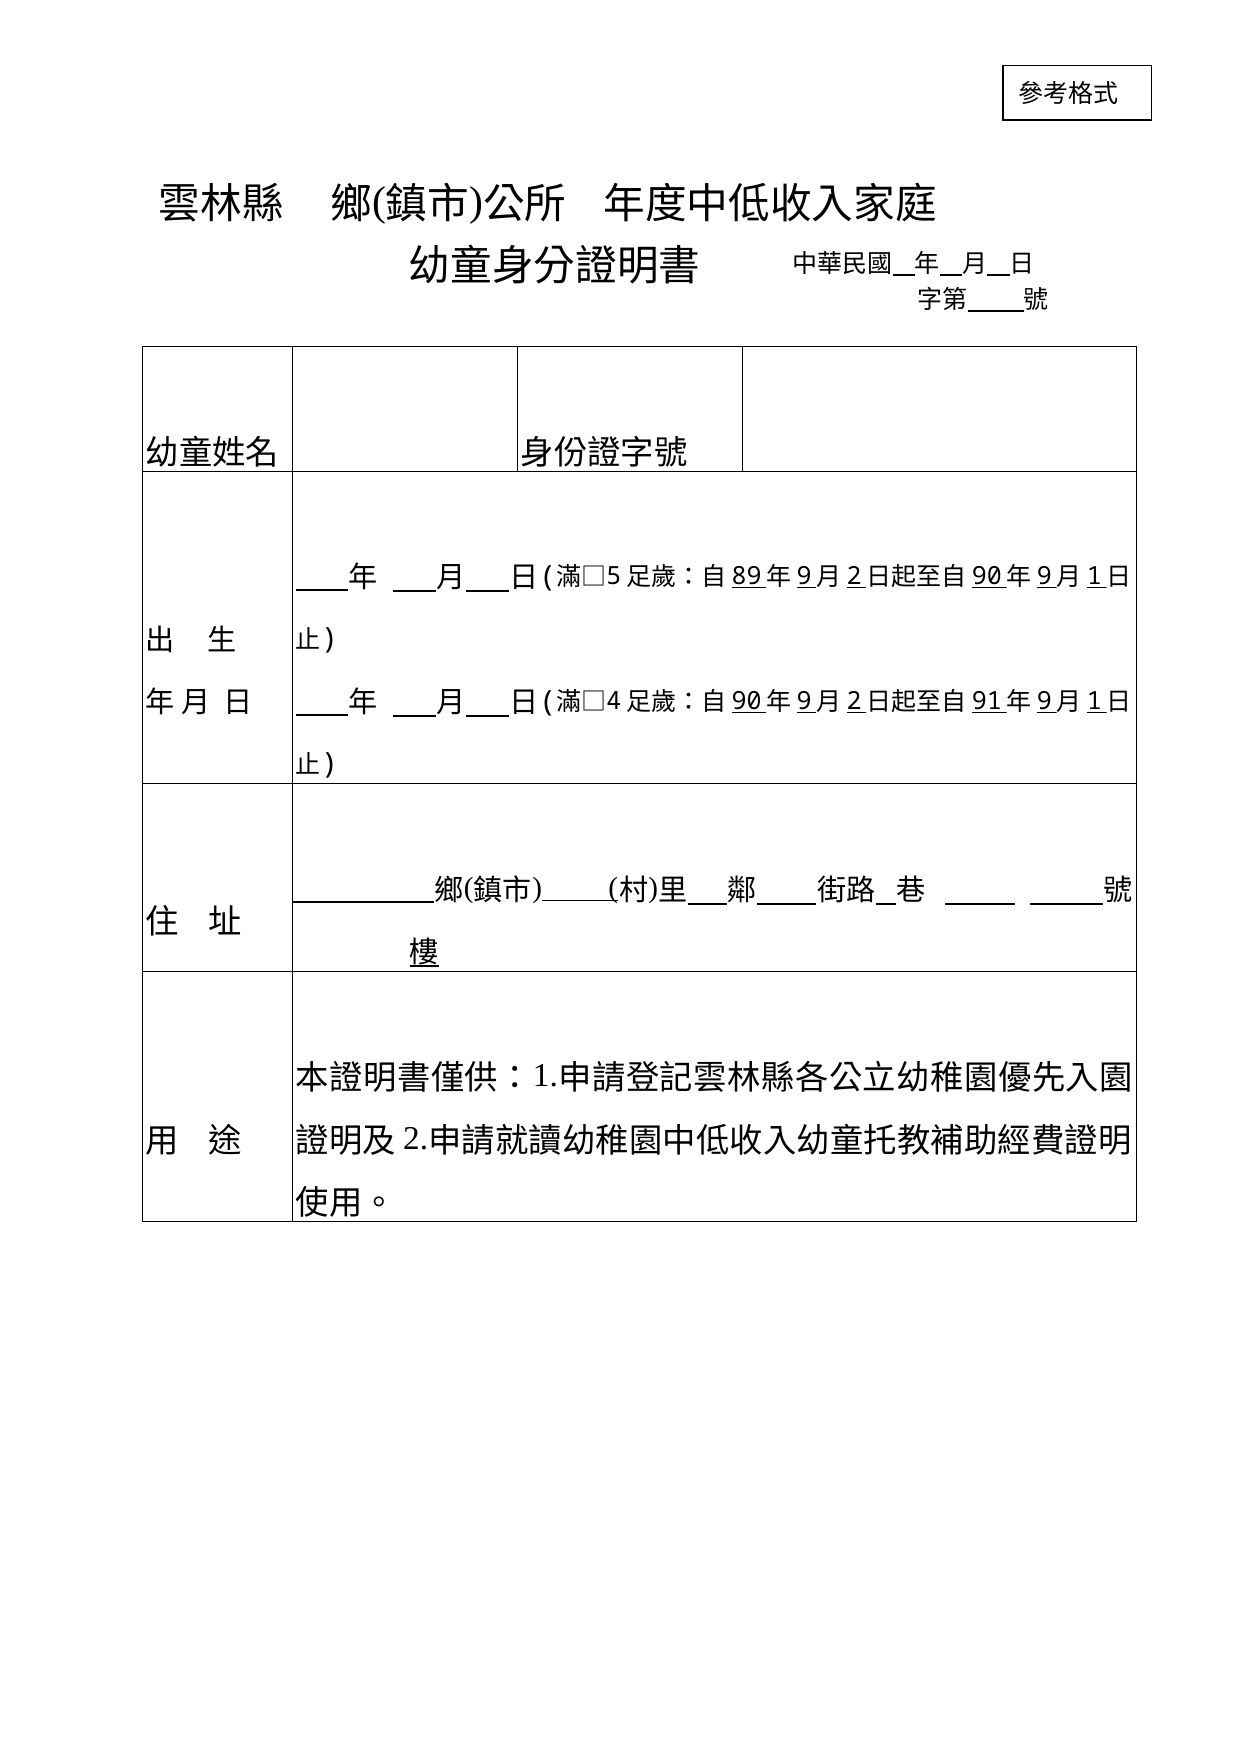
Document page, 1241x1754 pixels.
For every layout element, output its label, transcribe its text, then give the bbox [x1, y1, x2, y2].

table_header 幼童姓名 [143, 347, 292, 471]
text 雲林縣 鄉(鎮市)公所 年度中低收入家庭 [158, 158, 1125, 221]
table_cell 用 途 [143, 972, 292, 1221]
table_header 身份證字號 [518, 347, 742, 471]
text 中華民國 年 月 日 [792, 247, 1156, 278]
table_cell 本證明書僅供：1.申請登記雲林縣各公立幼稚園優先入園證明及2.申請就讀幼稚園中低收入幼童托教補助經費證明使用。 [293, 972, 1136, 1221]
text 字第 號 [792, 278, 1156, 316]
table_cell 住 址 [143, 784, 292, 971]
table_cell 年 月 日(滿□5足歲：自89年9月2日起至自90年9月1日止) 年 月 日(滿□4足歲：自90年9月2日起至自91年9月1日止) [293, 472, 1136, 783]
table_cell 鄉(鎮市) (村)里 鄰 街路 巷 號 樓 [293, 784, 1136, 971]
text 參考格式 [1019, 73, 1136, 110]
text 幼童身分證明書 [158, 221, 1171, 333]
table_header [293, 347, 517, 471]
table_cell 出 生 年 月 日 [143, 472, 292, 783]
text [1004, 66, 1151, 119]
table_header [743, 347, 1136, 471]
